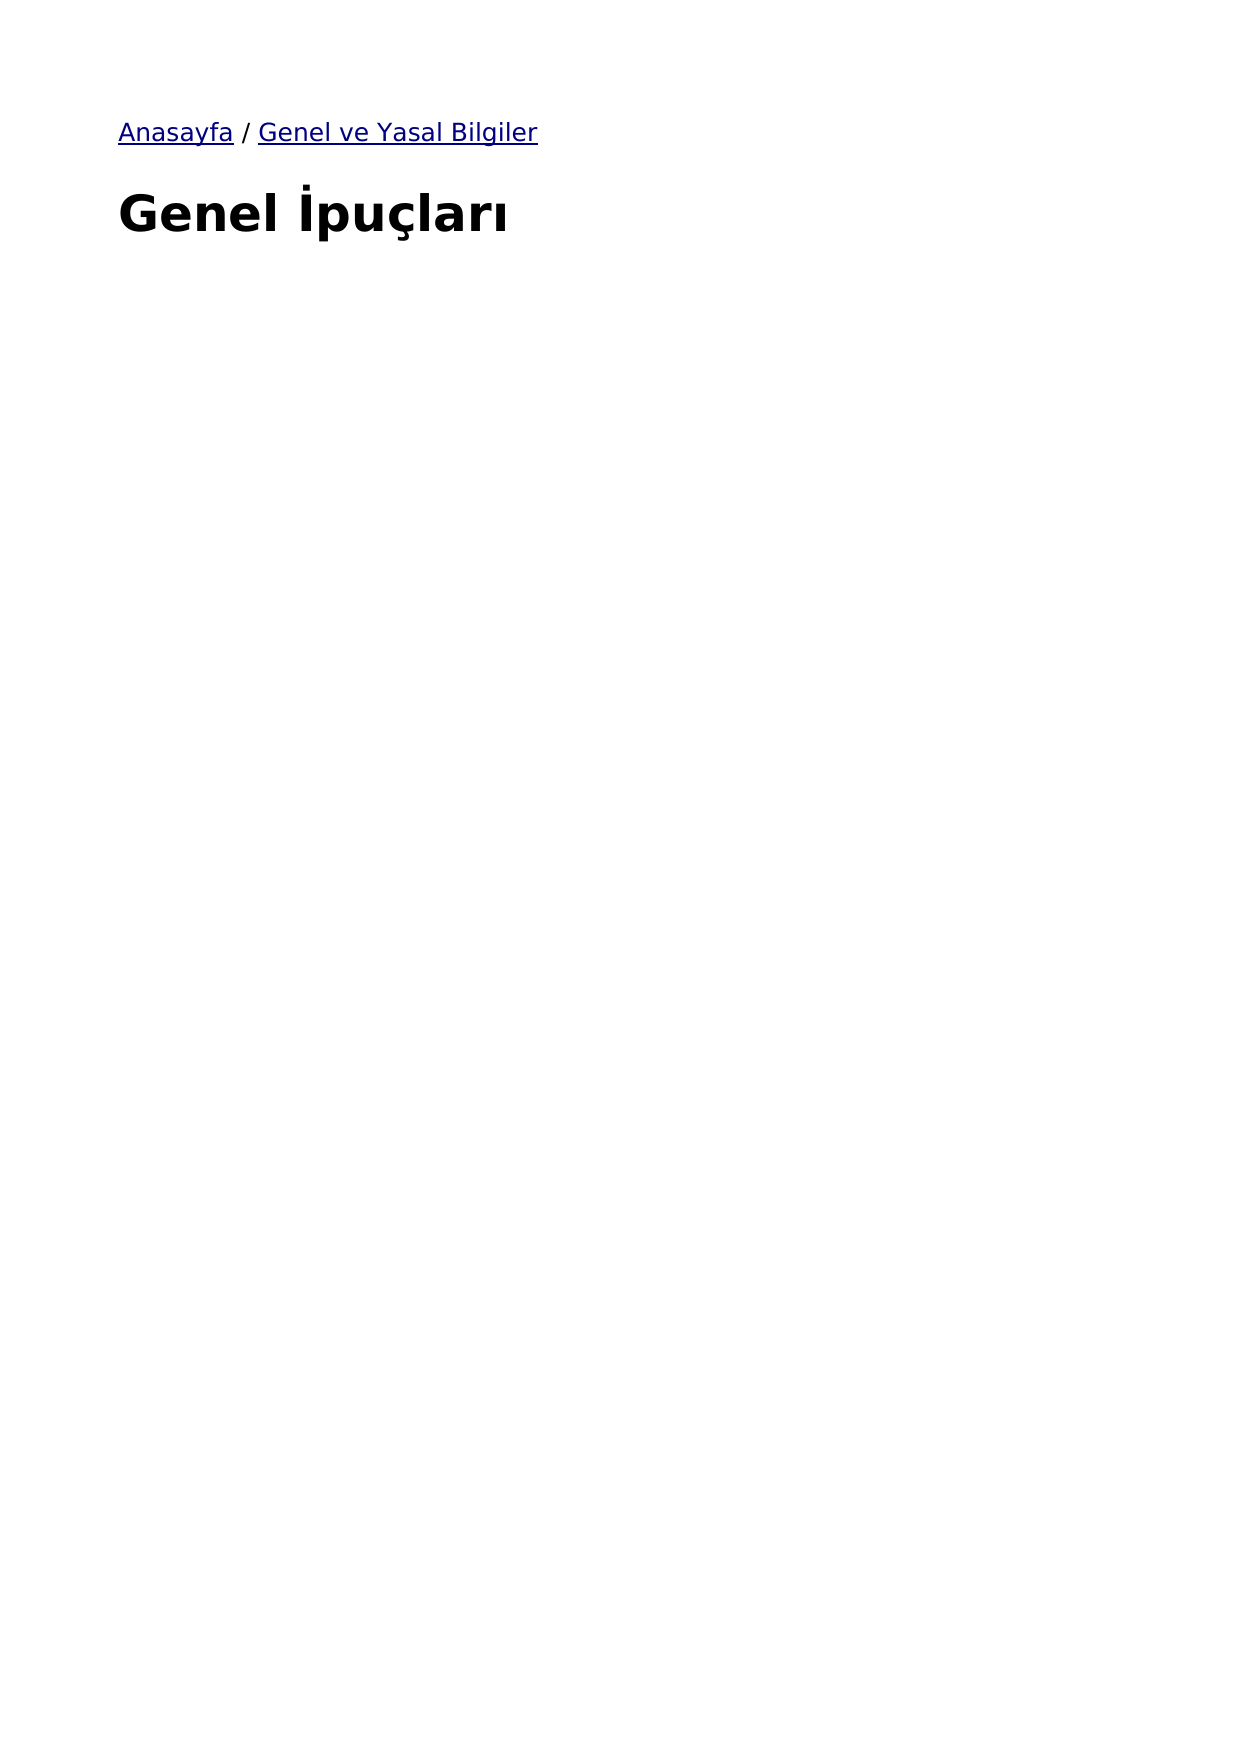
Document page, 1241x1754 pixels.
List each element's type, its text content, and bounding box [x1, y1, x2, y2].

subtitle Genel İpuçları [118, 185, 1122, 243]
text Anasayfa / Genel ve Yasal Bilgiler [118, 118, 1122, 147]
